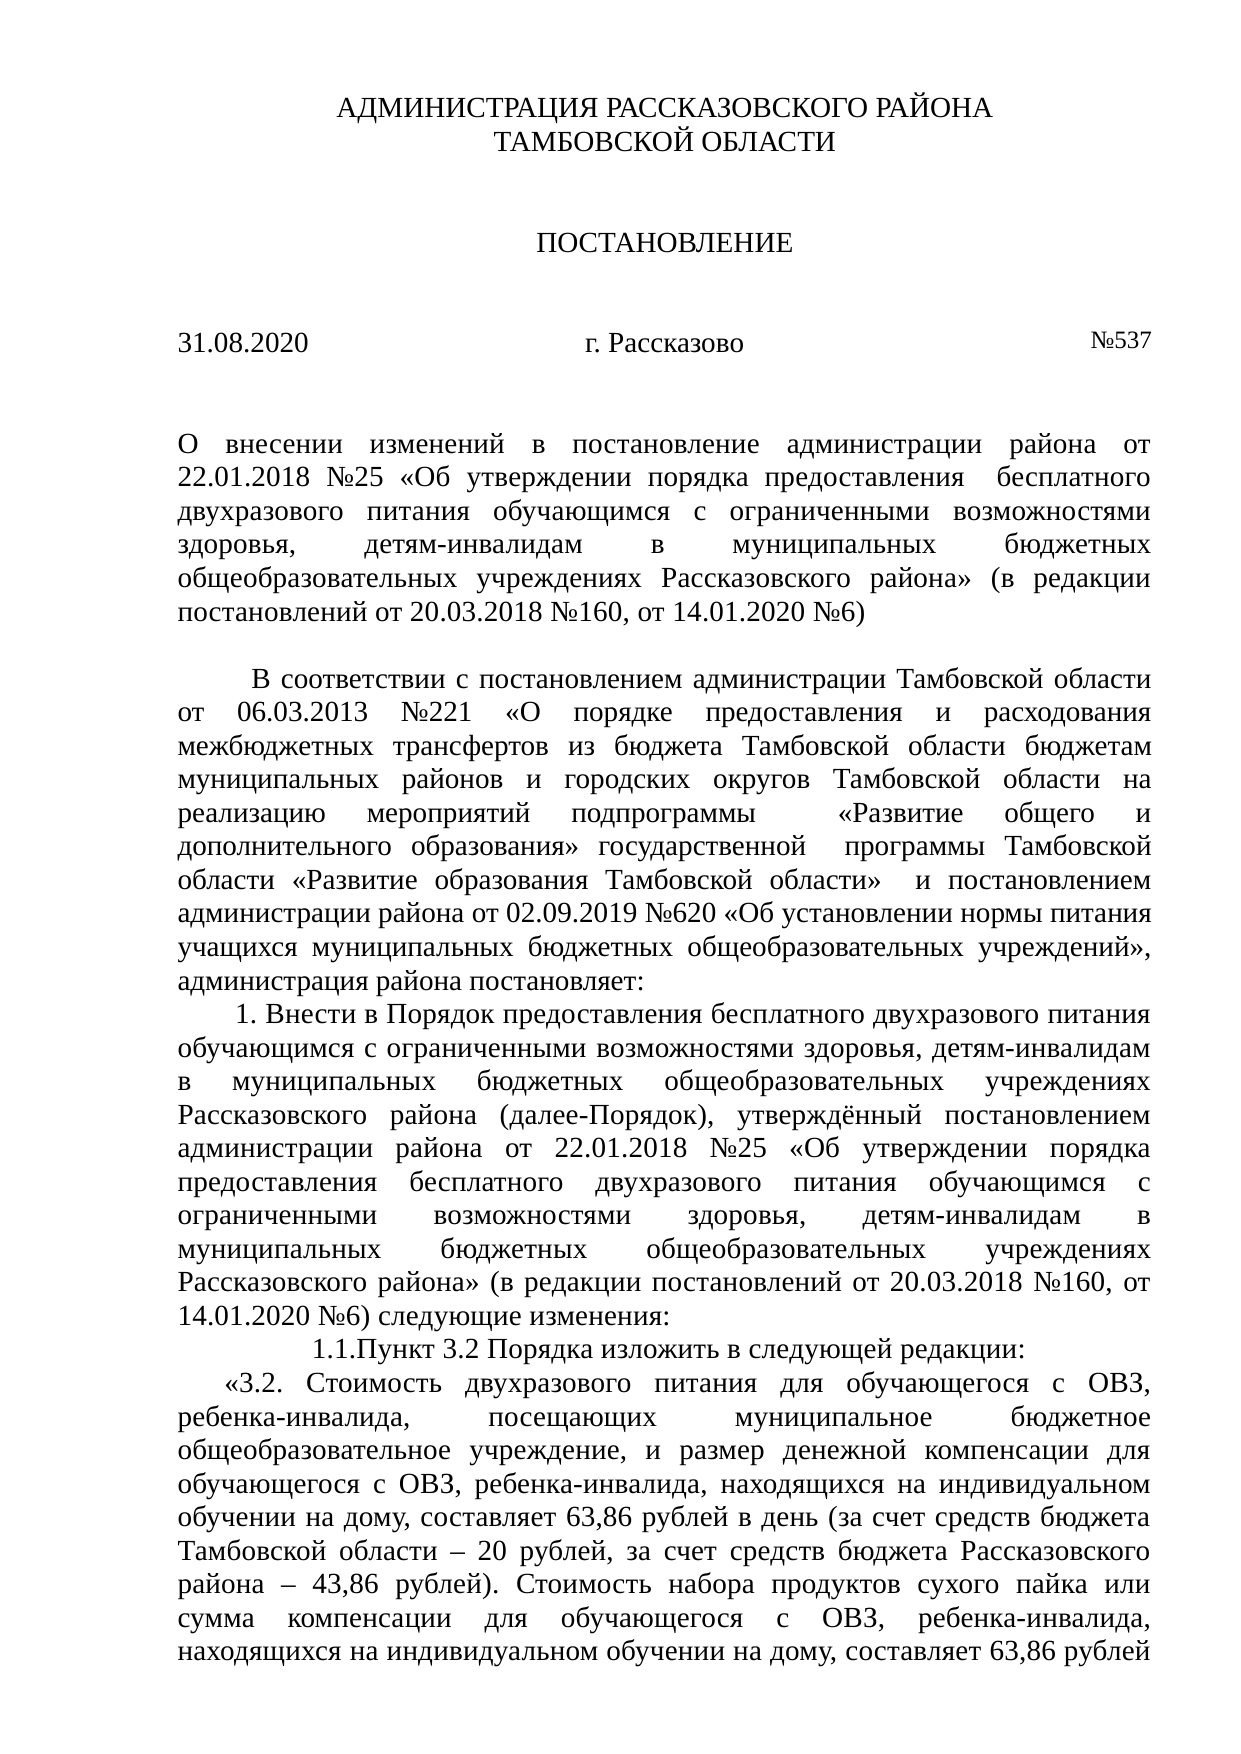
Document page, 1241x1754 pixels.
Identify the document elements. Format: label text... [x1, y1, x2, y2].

text О внесении изменений в постановление администрации района от 22.01.2018 №25 «Об утверждении порядка предоставления бесплатного двухразового питания обучающимся с ограниченными возможностями здоровья, детям-инвалидам в муниципальных бюджетных общеобразовательных учреждениях Рассказовского района» (в редакции постановлений от 20.03.2018 №160, от 14.01.2020 №6) [177, 426, 1152, 627]
text ТАМБОВСКОЙ ОБЛАСТИ [177, 124, 1152, 158]
text АДМИНИСТРАЦИЯ РАССКАЗОВСКОГО РАЙОНА [177, 91, 1152, 124]
list Пункт 3.2 Порядка изложить в следующей редакции: [252, 1332, 1152, 1365]
text «3.2. Стоимость двухразового питания для обучающегося с ОВЗ, ребенка-инвалида, посещающих муниципальное бюджетное общеобразовательное учреждение, и размер денежной компенсации для обучающегося с ОВЗ, ребенка-инвалида, находящихся на индивидуальном обучении на дому, составляет 63,86 рублей в день (за счет средств бюджета Тамбовской области – 20 рублей, за счет средств бюджета Рассказовского района – 43,86 рублей). Стоимость набора продуктов сухого пайка или сумма компенсации для обучающегося с ОВЗ, ребенка-инвалида, находящихся на индивидуальном обучении на дому, составляет 63,86 рублей [177, 1365, 1152, 1667]
table_header 31.08.2020 [177, 325, 502, 359]
text ПОСТАНОВЛЕНИЕ [177, 225, 1152, 258]
table_header г. Рассказово [502, 325, 827, 359]
text 1. Внести в Порядок предоставления бесплатного двухразового питания обучающимся с ограниченными возможностями здоровья, детям-инвалидам в муниципальных бюджетных общеобразовательных учреждениях Рассказовского района (далее-Порядок), утверждённый постановлением администрации района от 22.01.2018 №25 «Об утверждении порядка предоставления бесплатного двухразового питания обучающимся с ограниченными возможностями здоровья, детям-инвалидам в муниципальных бюджетных общеобразовательных учреждениях Рассказовского района» (в редакции постановлений от 20.03.2018 №160, от 14.01.2020 №6) следующие изменения: [177, 996, 1152, 1332]
text В соответствии с постановлением администрации Тамбовской области от 06.03.2013 №221 «О порядке предоставления и расходования межбюджетных трансфертов из бюджета Тамбовской области бюджетам муниципальных районов и городских округов Тамбовской области на реализацию мероприятий подпрограммы «Развитие общего и дополнительного образования» государственной программы Тамбовской области «Развитие образования Тамбовской области» и постановлением администрации района от 02.09.2019 №620 «Об установлении нормы питания учащихся муниципальных бюджетных общеобразовательных учреждений», администрация района постановляет: [177, 661, 1152, 996]
table_header №537 [827, 325, 1152, 359]
